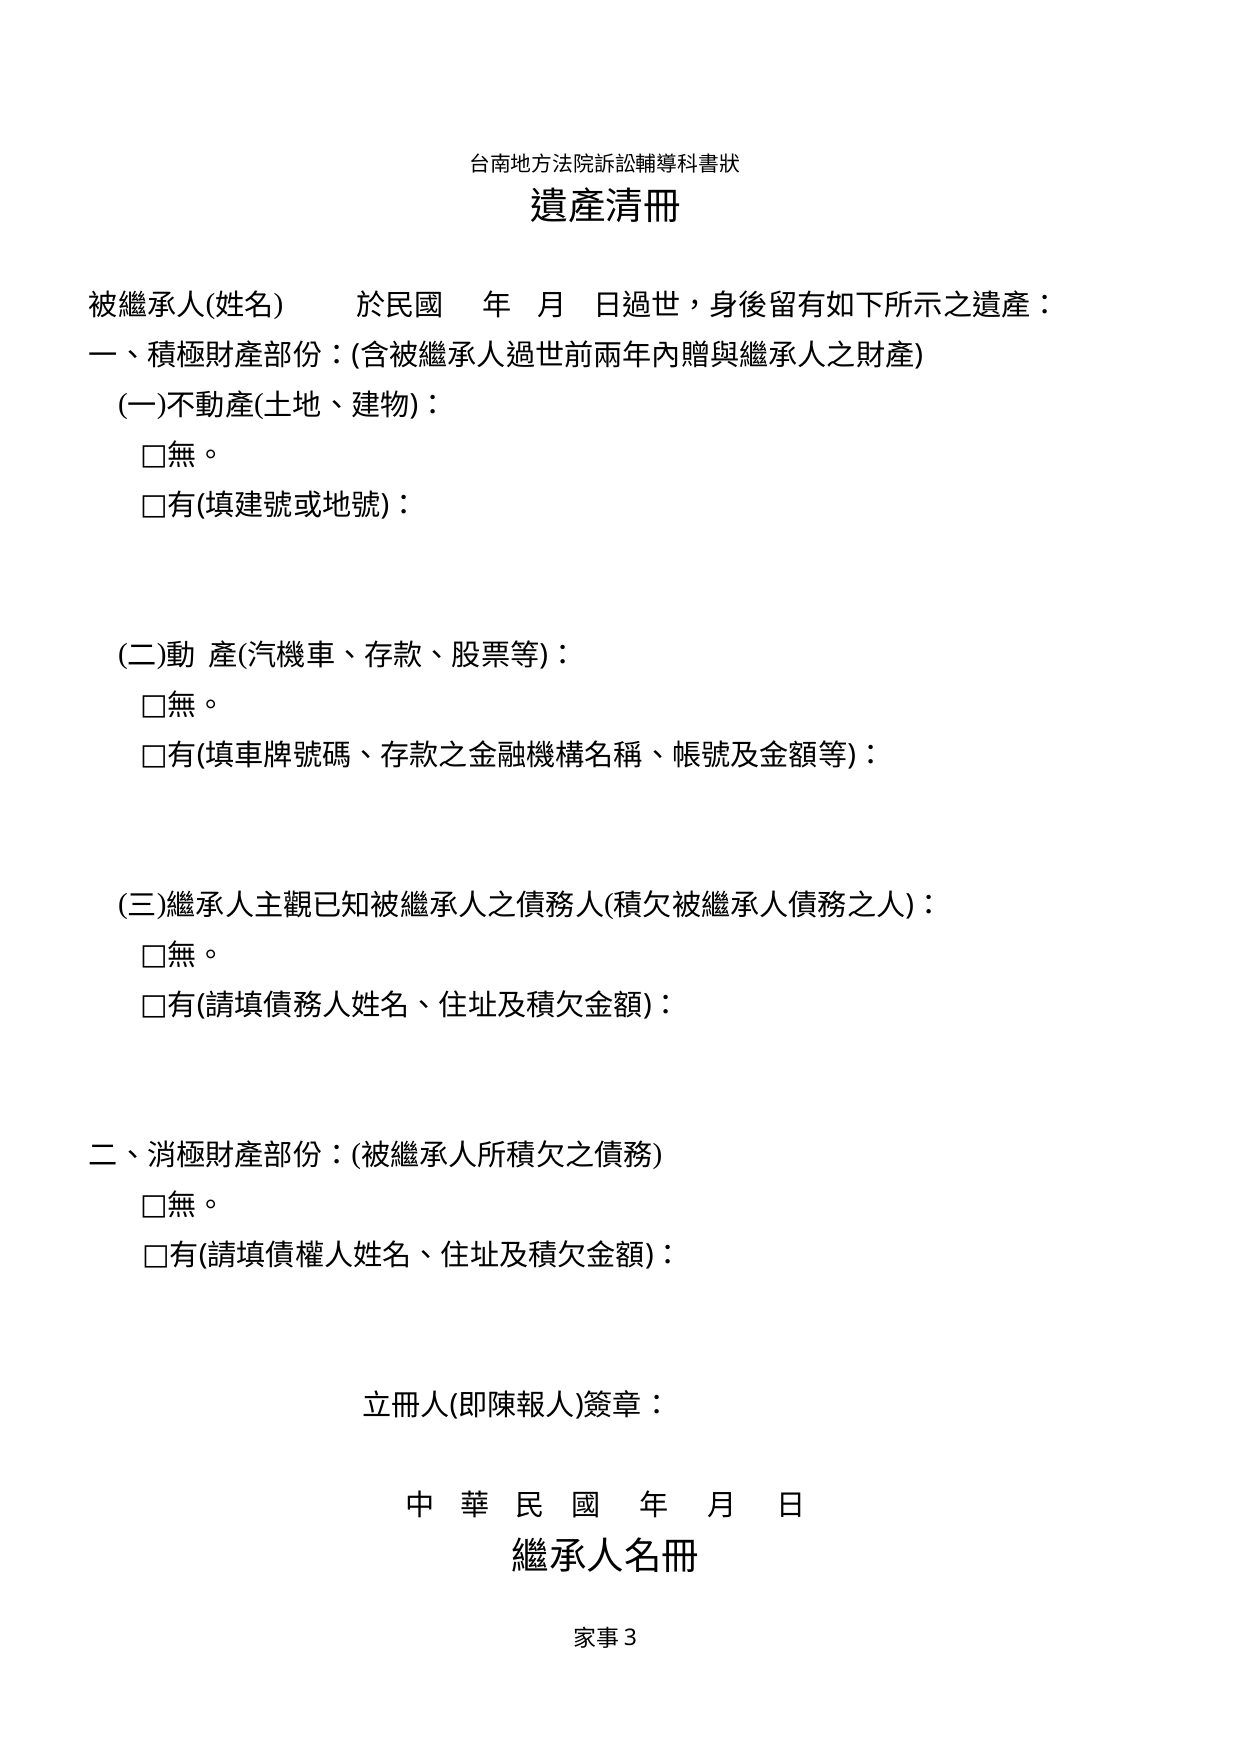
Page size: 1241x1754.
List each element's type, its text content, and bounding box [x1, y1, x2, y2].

text (三)繼承人主觀已知被繼承人之債務人(積欠被繼承人債務之人)： [89, 878, 1122, 928]
text □無。 [89, 428, 1122, 478]
text □有(填建號或地號)： [89, 478, 1122, 528]
text 一、積極財產部份：(含被繼承人過世前兩年內贈與繼承人之財產) [89, 328, 1122, 378]
text 立冊人(即陳報人)簽章： [89, 1378, 1122, 1428]
text □有(請填債務人姓名、住址及積欠金額)： [89, 978, 1122, 1028]
text □有(填車牌號碼、存款之金融機構名稱、帳號及金額等)： [89, 728, 1122, 778]
text (二)動 產(汽機車、存款、股票等)： [89, 628, 1122, 678]
text 中 華 民 國 年 月 日 [89, 1478, 1122, 1528]
text □無。 [89, 1178, 1122, 1228]
text □無。 [89, 928, 1122, 978]
text 被繼承人(姓名) 於民國 年 月 日過世，身後留有如下所示之遺產： [89, 278, 1122, 328]
text 遺產清冊 [89, 178, 1122, 228]
text □有(請填債權人姓名、住址及積欠金額)： [89, 1228, 1122, 1278]
text 繼承人名冊 [89, 1528, 1122, 1578]
text (一)不動產(土地、建物)： [89, 378, 1122, 428]
text □無。 [89, 678, 1122, 728]
text 二、消極財產部份：(被繼承人所積欠之債務) [89, 1128, 1122, 1178]
